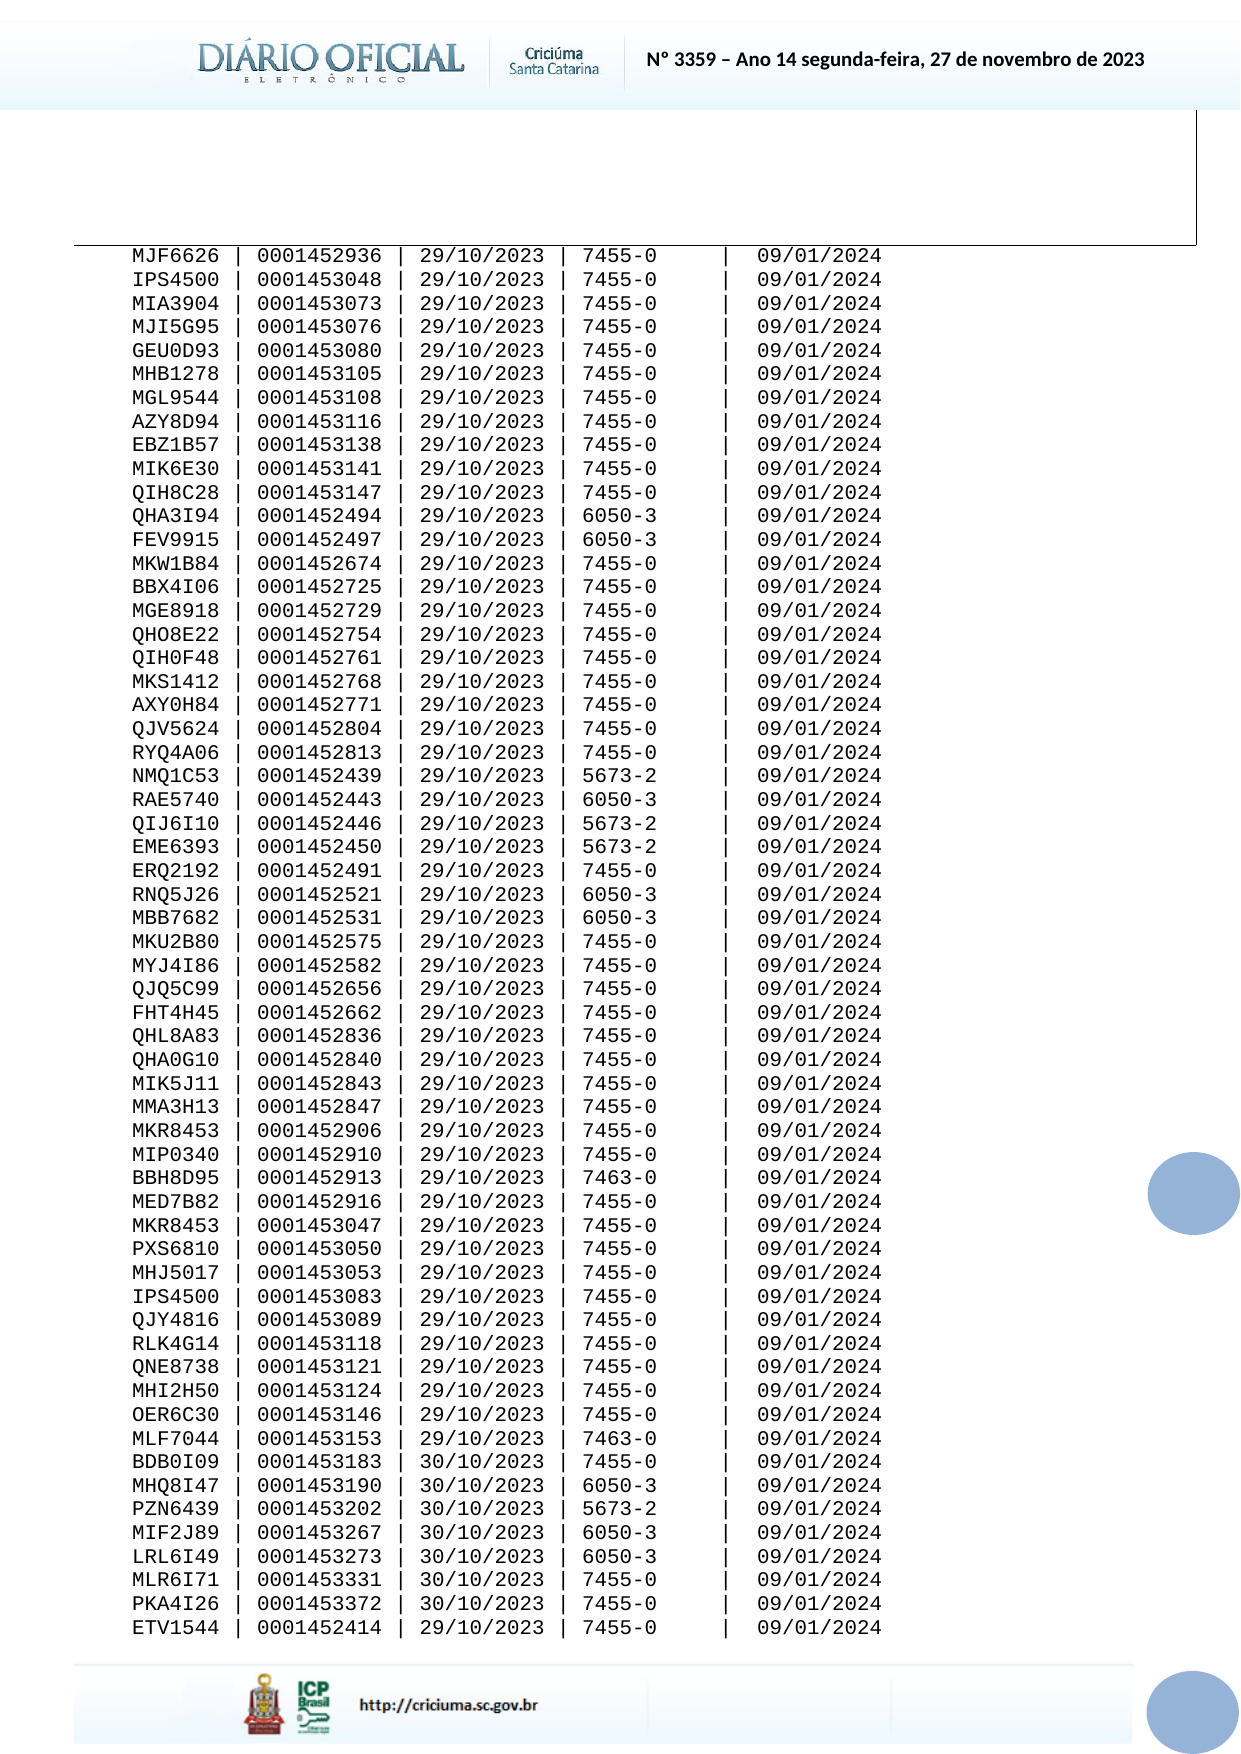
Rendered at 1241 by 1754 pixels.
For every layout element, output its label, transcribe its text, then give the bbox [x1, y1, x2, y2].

text RNQ5J26 | 0001452521 | 29/10/2023 | 6050-3 | 09/01/2024 [44, 884, 1196, 907]
text QNE8738 | 0001453121 | 29/10/2023 | 7455-0 | 09/01/2024 [44, 1357, 1196, 1380]
text RLK4G14 | 0001453118 | 29/10/2023 | 7455-0 | 09/01/2024 [44, 1333, 1196, 1357]
text NMQ1C53 | 0001452439 | 29/10/2023 | 5673-2 | 09/01/2024 [44, 765, 1196, 789]
text EME6393 | 0001452450 | 29/10/2023 | 5673-2 | 09/01/2024 [44, 836, 1196, 860]
text PXS6810 | 0001453050 | 29/10/2023 | 7455-0 | 09/01/2024 [44, 1238, 1196, 1262]
text LRL6I49 | 0001453273 | 30/10/2023 | 6050-3 | 09/01/2024 [44, 1546, 1196, 1569]
text BBH8D95 | 0001452913 | 29/10/2023 | 7463-0 | 09/01/2024 [44, 1167, 1157, 1191]
text OER6C30 | 0001453146 | 29/10/2023 | 7455-0 | 09/01/2024 [44, 1404, 1196, 1427]
text MJI5G95 | 0001453076 | 29/10/2023 | 7455-0 | 09/01/2024 [44, 316, 1196, 340]
text MLF7044 | 0001453153 | 29/10/2023 | 7463-0 | 09/01/2024 [44, 1427, 1196, 1451]
text MHQ8I47 | 0001453190 | 30/10/2023 | 6050-3 | 09/01/2024 [44, 1475, 1196, 1498]
text MKR8453 | 0001452906 | 29/10/2023 | 7455-0 | 09/01/2024 [44, 1120, 1196, 1144]
text MHJ5017 | 0001453053 | 29/10/2023 | 7455-0 | 09/01/2024 [44, 1262, 1196, 1286]
text FHT4H45 | 0001452662 | 29/10/2023 | 7455-0 | 09/01/2024 [44, 1002, 1196, 1026]
text AXY0H84 | 0001452771 | 29/10/2023 | 7455-0 | 09/01/2024 [44, 694, 1196, 718]
text MIF2J89 | 0001453267 | 30/10/2023 | 6050-3 | 09/01/2024 [44, 1522, 1196, 1546]
text MKS1412 | 0001452768 | 29/10/2023 | 7455-0 | 09/01/2024 [44, 671, 1196, 694]
text ETV1544 | 0001452414 | 29/10/2023 | 7455-0 | 09/01/2024 [44, 1617, 1196, 1640]
text QHA0G10 | 0001452840 | 29/10/2023 | 7455-0 | 09/01/2024 [44, 1049, 1196, 1073]
text QIJ6I10 | 0001452446 | 29/10/2023 | 5673-2 | 09/01/2024 [44, 813, 1196, 836]
text IPS4500 | 0001453048 | 29/10/2023 | 7455-0 | 09/01/2024 [44, 269, 1196, 292]
text EBZ1B57 | 0001453138 | 29/10/2023 | 7455-0 | 09/01/2024 [44, 434, 1196, 458]
text IPS4500 | 0001453083 | 29/10/2023 | 7455-0 | 09/01/2024 [44, 1286, 1196, 1309]
text MBB7682 | 0001452531 | 29/10/2023 | 6050-3 | 09/01/2024 [44, 907, 1196, 931]
text MGE8918 | 0001452729 | 29/10/2023 | 7455-0 | 09/01/2024 [44, 600, 1196, 623]
text QIH0F48 | 0001452761 | 29/10/2023 | 7455-0 | 09/01/2024 [44, 647, 1196, 671]
text MHI2H50 | 0001453124 | 29/10/2023 | 7455-0 | 09/01/2024 [44, 1380, 1196, 1404]
text MYJ4I86 | 0001452582 | 29/10/2023 | 7455-0 | 09/01/2024 [44, 954, 1196, 978]
text MKU2B80 | 0001452575 | 29/10/2023 | 7455-0 | 09/01/2024 [44, 931, 1196, 954]
text QIH8C28 | 0001453147 | 29/10/2023 | 7455-0 | 09/01/2024 [44, 482, 1196, 505]
text QJY4816 | 0001453089 | 29/10/2023 | 7455-0 | 09/01/2024 [44, 1309, 1196, 1333]
text RAE5740 | 0001452443 | 29/10/2023 | 6050-3 | 09/01/2024 [44, 789, 1196, 813]
text MED7B82 | 0001452916 | 29/10/2023 | 7455-0 | 09/01/2024 [44, 1191, 1153, 1215]
text MIP0340 | 0001452910 | 29/10/2023 | 7455-0 | 09/01/2024 [44, 1144, 1196, 1167]
text ERQ2192 | 0001452491 | 29/10/2023 | 7455-0 | 09/01/2024 [44, 860, 1196, 884]
text MMA3H13 | 0001452847 | 29/10/2023 | 7455-0 | 09/01/2024 [44, 1096, 1196, 1120]
text PZN6439 | 0001453202 | 30/10/2023 | 5673-2 | 09/01/2024 [44, 1498, 1196, 1522]
text MKW1B84 | 0001452674 | 29/10/2023 | 7455-0 | 09/01/2024 [44, 553, 1196, 576]
text QHA3I94 | 0001452494 | 29/10/2023 | 6050-3 | 09/01/2024 [44, 505, 1196, 529]
text MIK5J11 | 0001452843 | 29/10/2023 | 7455-0 | 09/01/2024 [44, 1073, 1196, 1096]
text MIA3904 | 0001453073 | 29/10/2023 | 7455-0 | 09/01/2024 [44, 292, 1196, 316]
text AZY8D94 | 0001453116 | 29/10/2023 | 7455-0 | 09/01/2024 [44, 411, 1196, 434]
text MHB1278 | 0001453105 | 29/10/2023 | 7455-0 | 09/01/2024 [44, 363, 1196, 387]
text GEU0D93 | 0001453080 | 29/10/2023 | 7455-0 | 09/01/2024 [44, 340, 1196, 363]
text QHO8E22 | 0001452754 | 29/10/2023 | 7455-0 | 09/01/2024 [44, 623, 1196, 647]
text FEV9915 | 0001452497 | 29/10/2023 | 6050-3 | 09/01/2024 [44, 529, 1196, 553]
text MKR8453 | 0001453047 | 29/10/2023 | 7455-0 | 09/01/2024 [44, 1215, 1196, 1238]
text BBX4I06 | 0001452725 | 29/10/2023 | 7455-0 | 09/01/2024 [44, 576, 1196, 600]
text QHL8A83 | 0001452836 | 29/10/2023 | 7455-0 | 09/01/2024 [44, 1026, 1196, 1049]
text QJQ5C99 | 0001452656 | 29/10/2023 | 7455-0 | 09/01/2024 [44, 978, 1196, 1002]
text RYQ4A06 | 0001452813 | 29/10/2023 | 7455-0 | 09/01/2024 [44, 742, 1196, 765]
text MLR6I71 | 0001453331 | 30/10/2023 | 7455-0 | 09/01/2024 [44, 1569, 1196, 1593]
text PKA4I26 | 0001453372 | 30/10/2023 | 7455-0 | 09/01/2024 [44, 1593, 1196, 1617]
text BDB0I09 | 0001453183 | 30/10/2023 | 7455-0 | 09/01/2024 [44, 1451, 1196, 1475]
text MGL9544 | 0001453108 | 29/10/2023 | 7455-0 | 09/01/2024 [44, 387, 1196, 411]
text MJF6626 | 0001452936 | 29/10/2023 | 7455-0 | 09/01/2024 [44, 245, 1196, 269]
text QJV5624 | 0001452804 | 29/10/2023 | 7455-0 | 09/01/2024 [44, 718, 1196, 742]
text MIK6E30 | 0001453141 | 29/10/2023 | 7455-0 | 09/01/2024 [44, 458, 1196, 482]
